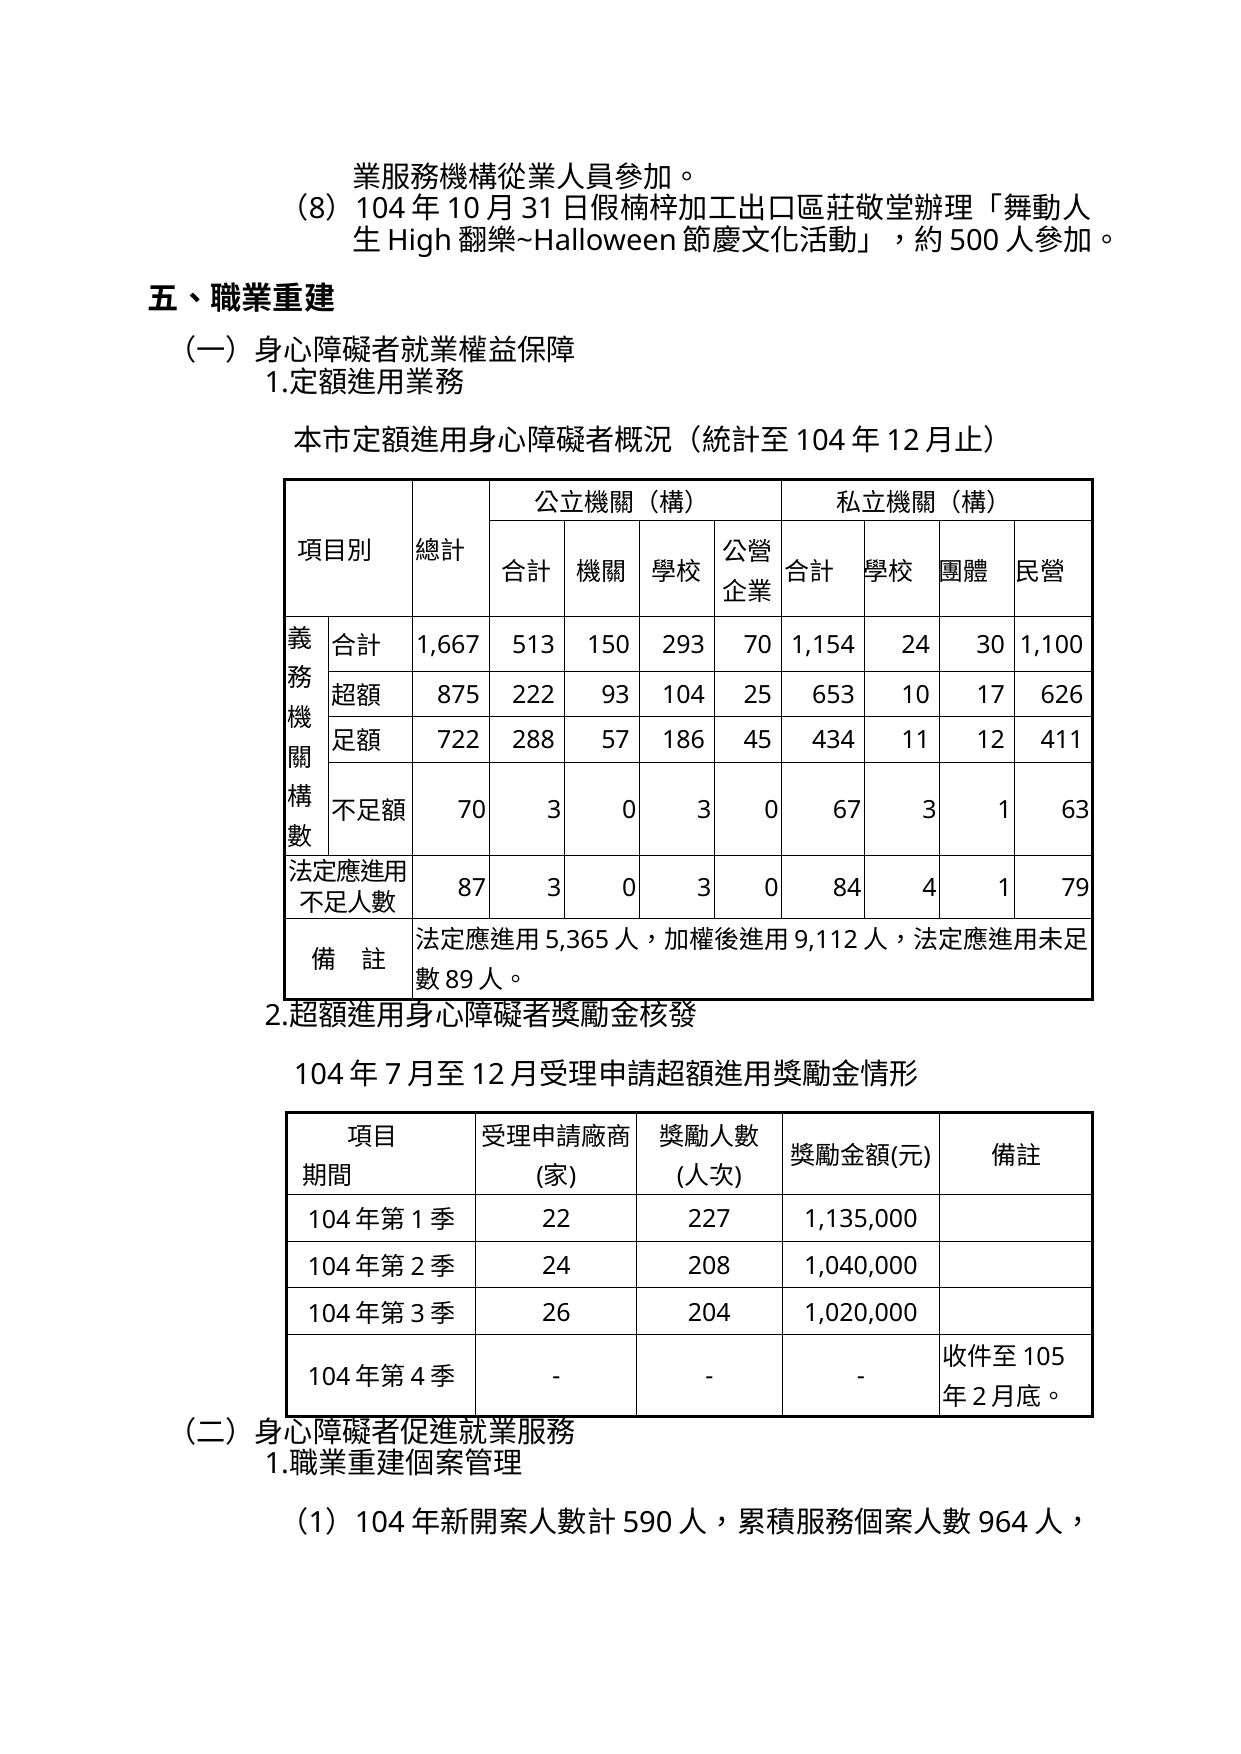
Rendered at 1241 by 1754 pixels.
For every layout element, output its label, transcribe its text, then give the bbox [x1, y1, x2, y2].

table_cell 4 [865, 856, 939, 918]
text （一）身心障礙者就業權益保障 [148, 336, 1092, 367]
table_cell 足額 [329, 717, 412, 761]
table_header 備註 [940, 1114, 1091, 1194]
table_cell 3 [490, 763, 564, 854]
text 業服務機構從業人員參加。 [279, 163, 1092, 194]
table_cell 超額 [329, 672, 412, 716]
table_cell 67 [782, 763, 864, 854]
table_header 受理申請廠商(家) [476, 1114, 636, 1194]
table_cell 0 [715, 763, 781, 854]
table_cell 備 註 [286, 919, 412, 997]
table_cell 1,135,000 [783, 1195, 939, 1241]
table_cell 104年第4季 [288, 1335, 475, 1414]
table_cell [940, 1242, 1091, 1287]
table_cell 3 [640, 856, 714, 918]
table_cell 民營 [1015, 521, 1091, 616]
text 1.職業重建個案管理 [264, 1449, 1078, 1480]
table_cell 17 [940, 672, 1014, 716]
table_cell 104年第2季 [288, 1242, 475, 1287]
table_cell 1 [940, 856, 1014, 918]
table_header 私立機關（構） [782, 481, 1091, 520]
table_cell 626 [1015, 672, 1091, 716]
table_cell 150 [565, 617, 639, 671]
table_cell 團體 [940, 521, 1014, 616]
table_cell 104年第1季 [288, 1195, 475, 1241]
table_cell 104 [640, 672, 714, 716]
table_cell 學校 [640, 521, 714, 616]
table_cell 57 [565, 717, 639, 761]
table_cell 0 [565, 856, 639, 918]
table_cell 63 [1015, 763, 1091, 854]
text 1.定額進用業務 [264, 367, 1078, 398]
table_cell 93 [565, 672, 639, 716]
table_cell 288 [490, 717, 564, 761]
text （8）104年10月31日假楠梓加工出口區莊敬堂辦理「舞動人生High翻樂~Halloween節慶文化活動」，約500人參加。 [279, 194, 1092, 256]
table_cell 1,154 [782, 617, 864, 671]
table_cell - [637, 1335, 782, 1414]
table_cell 25 [715, 672, 781, 716]
table_cell 法定應進用5,365人，加權後進用9,112人，法定應進用未足數89人。 [413, 919, 1091, 997]
table_cell 1 [940, 763, 1014, 854]
table_cell 87 [413, 856, 489, 918]
table_cell 機關 [565, 521, 639, 616]
text 104年7月至12月受理申請超額進用獎勵金情形 [293, 1032, 1092, 1111]
table_header 項目別 [286, 481, 412, 616]
table_cell 1,020,000 [783, 1288, 939, 1334]
table_cell [940, 1195, 1091, 1241]
table_header 總計 [413, 481, 489, 616]
table_cell 875 [413, 672, 489, 716]
table_cell 法定應進用不足人數 [286, 856, 412, 918]
table_cell 1,100 [1015, 617, 1091, 671]
table_cell 0 [715, 856, 781, 918]
table_cell 合計 [329, 617, 412, 671]
table_header 獎勵金額(元) [783, 1114, 939, 1194]
table_cell 1,040,000 [783, 1242, 939, 1287]
table_cell - [783, 1335, 939, 1414]
table_cell 12 [940, 717, 1014, 761]
text 五、職業重建 [148, 256, 1092, 336]
table_cell 653 [782, 672, 864, 716]
text （1）104年新開案人數計590人，累積服務個案人數964人， [279, 1480, 1092, 1559]
table_cell 513 [490, 617, 564, 671]
table_cell 學校 [865, 521, 939, 616]
table_cell 70 [413, 763, 489, 854]
table_cell 3 [865, 763, 939, 854]
table_cell [940, 1288, 1091, 1334]
table_cell - [476, 1335, 636, 1414]
table_header 公立機關（構） [490, 481, 781, 520]
table_cell 104年第3季 [288, 1288, 475, 1334]
table_header 獎勵人數 (人次) [637, 1114, 782, 1194]
table_cell 411 [1015, 717, 1091, 761]
table_cell 30 [940, 617, 1014, 671]
table_cell 227 [637, 1195, 782, 1241]
table_cell 208 [637, 1242, 782, 1287]
table_cell 合計 [782, 521, 864, 616]
table_cell 11 [865, 717, 939, 761]
table_cell 0 [565, 763, 639, 854]
table_cell 22 [476, 1195, 636, 1241]
table_cell 3 [640, 763, 714, 854]
table_cell 434 [782, 717, 864, 761]
table_cell 293 [640, 617, 714, 671]
table_cell 公營企業 [715, 521, 781, 616]
table_header 項目 期間 [288, 1114, 475, 1194]
table_cell 收件至105年2月底。 [940, 1335, 1091, 1414]
table_cell 10 [865, 672, 939, 716]
table_cell 1,667 [413, 617, 489, 671]
table_cell 24 [476, 1242, 636, 1287]
text 2.超額進用身心障礙者獎勵金核發 [264, 1001, 1092, 1032]
text （二）身心障礙者促進就業服務 [148, 1418, 1092, 1449]
table_cell 722 [413, 717, 489, 761]
table_cell 186 [640, 717, 714, 761]
table_cell 合計 [490, 521, 564, 616]
table_cell 70 [715, 617, 781, 671]
table_cell 84 [782, 856, 864, 918]
table_cell 79 [1015, 856, 1091, 918]
table_cell 不足額 [329, 763, 412, 854]
table_cell 24 [865, 617, 939, 671]
table_cell 204 [637, 1288, 782, 1334]
table_cell 45 [715, 717, 781, 761]
text 本市定額進用身心障礙者概況（統計至104年12月止） [293, 398, 1092, 478]
table_cell 3 [490, 856, 564, 918]
table_cell 222 [490, 672, 564, 716]
table_cell 26 [476, 1288, 636, 1334]
table_cell 義務機關構數 [286, 617, 328, 854]
